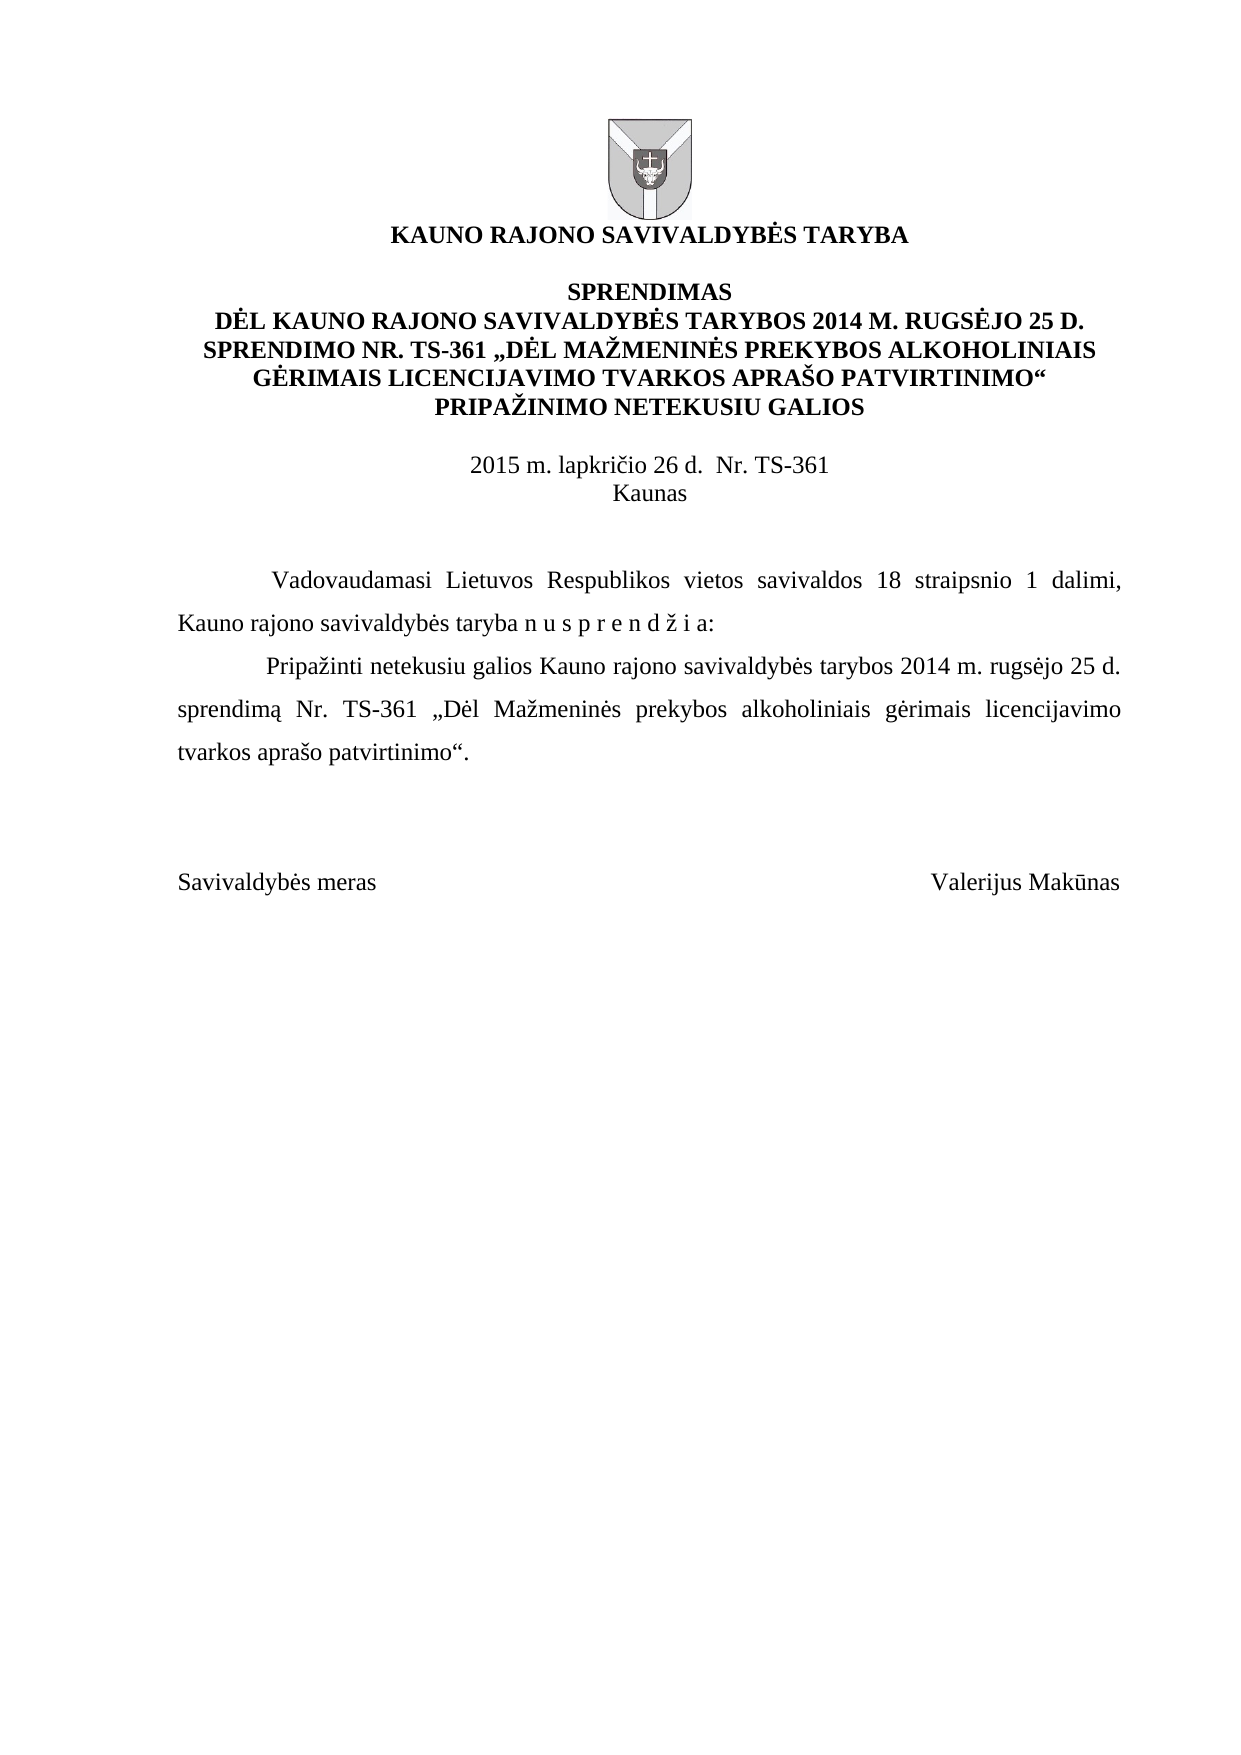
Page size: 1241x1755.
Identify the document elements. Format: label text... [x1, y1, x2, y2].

text Pripažinti netekusiu galios Kauno rajono savivaldybės tarybos 2014 m. rugsėjo 25 d. sprendimą Nr. TS-361 „Dėl Mažmeninės prekybos alkoholiniais gėrimais licencijavimo tvarkos aprašo patvirtinimo“. [177, 651, 1122, 766]
text DĖL KAUNO RAJONO SAVIVALDYBĖS TARYBOS 2014 M. RUGSĖJO 25 D. SPRENDIMO NR. TS-361 „DĖL MAŽMENINĖS PREKYBOS ALKOHOLINIAIS GĖRIMAIS LICENCIJAVIMO TVARKOS APRAŠO PATVIRTINIMO“ PRIPAŽINIMO NETEKUSIU GALIOS [177, 306, 1122, 421]
text 2015 m. lapkričio 26 d. Nr. TS-361 [177, 450, 1122, 478]
text Vadovaudamasi Lietuvos Respublikos vietos savivaldos 18 straipsnio 1 dalimi, Kauno rajono savivaldybės taryba n u s p r e n d ž i a: [177, 565, 1122, 637]
text KAUNO RAJONO SAVIVALDYBĖS TARYBA [177, 220, 1122, 248]
text Kaunas [177, 478, 1122, 507]
text Savivaldybės meras Valerijus Makūnas [177, 867, 1122, 895]
text SPRENDIMAS [177, 277, 1122, 306]
